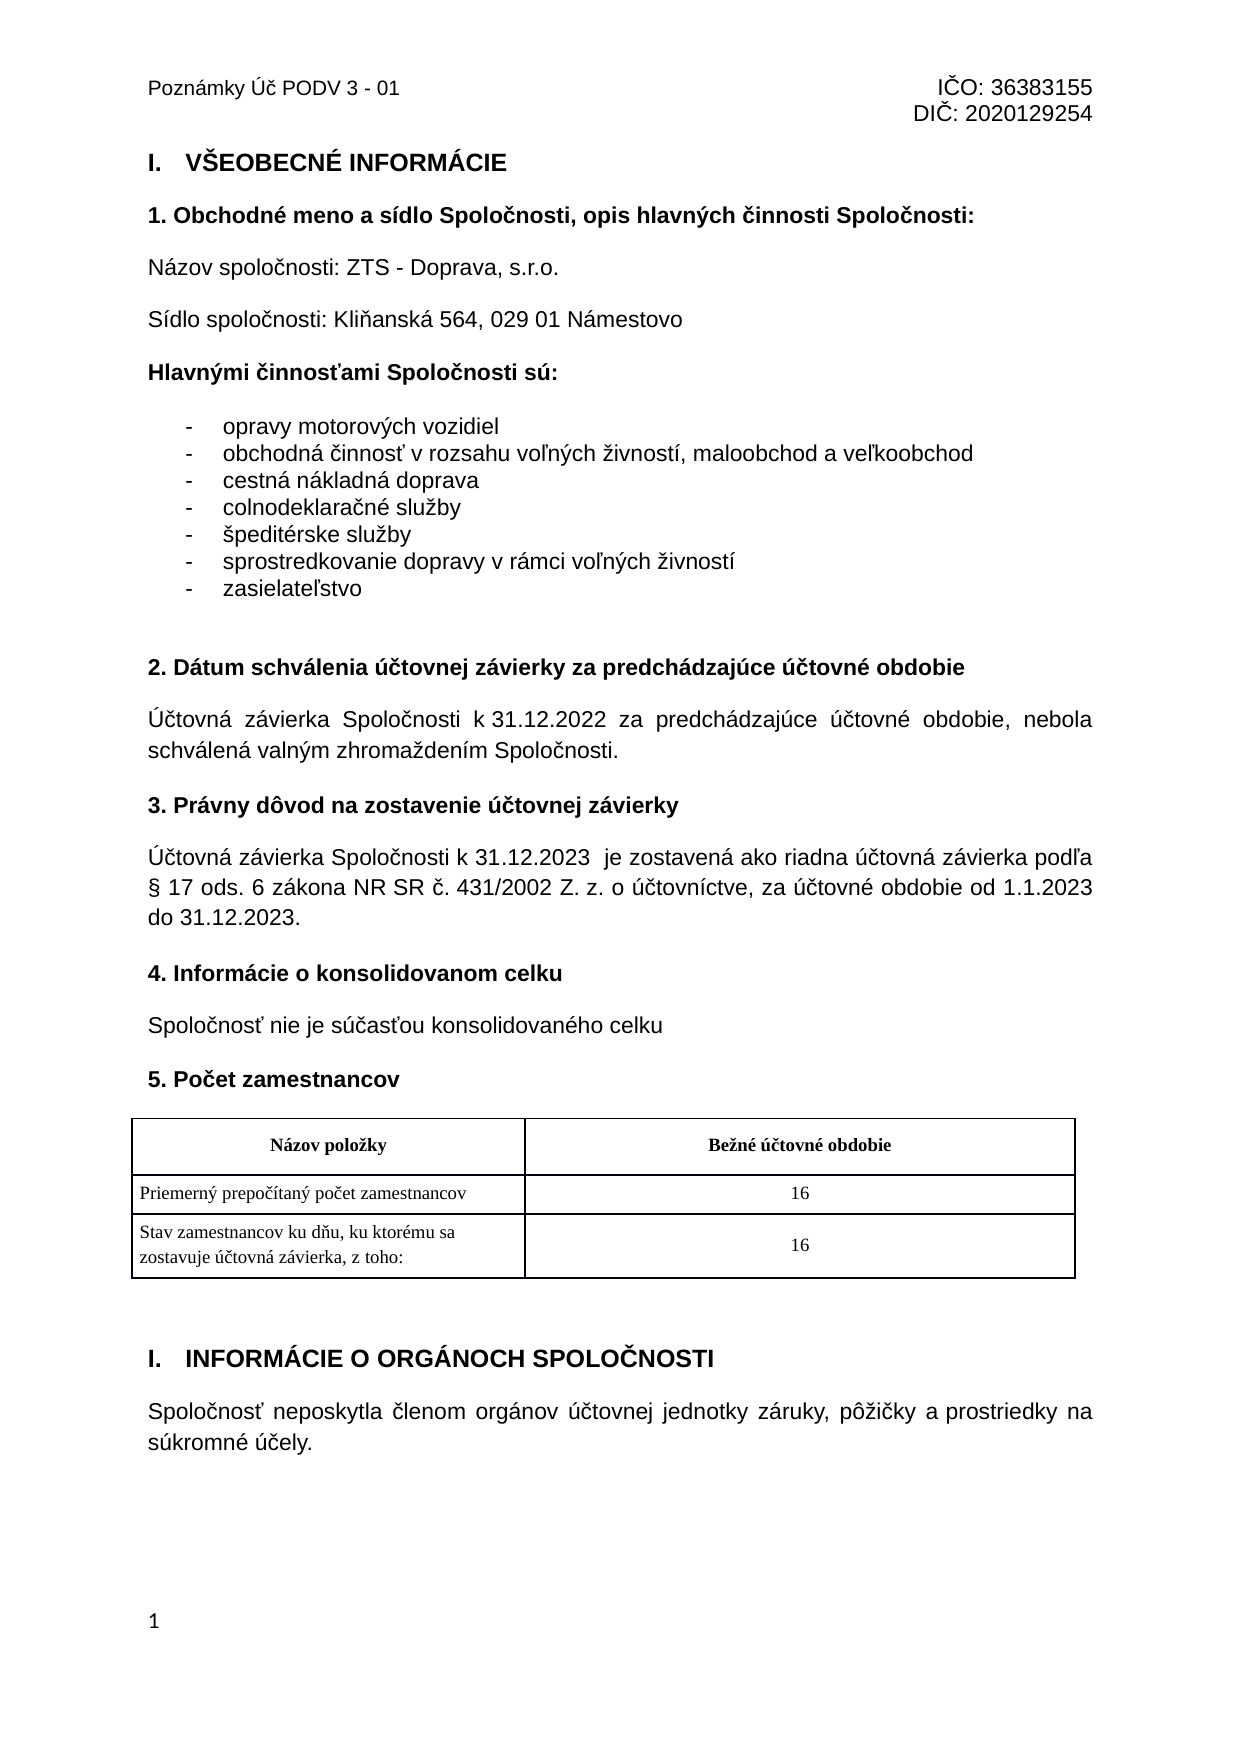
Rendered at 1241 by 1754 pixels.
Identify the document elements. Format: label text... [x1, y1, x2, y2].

table_cell Priemerný prepočítaný počet zamestnancov [133, 1176, 524, 1213]
text Spoločnosť nie je súčasťou konsolidovaného celku [148, 1012, 1092, 1038]
list colnodeklaračné služby [185, 494, 1092, 520]
list INFORMÁCIE O ORGÁNOCH SPOLOČNOSTI [148, 1344, 1092, 1372]
text Hlavnými činnosťami Spoločnosti sú: [148, 358, 1092, 385]
table_header Bežné účtovné obdobie [526, 1119, 1074, 1174]
text Spoločnosť neposkytla členom orgánov účtovnej jednotky záruky, pôžičky a prostriedky na súkromné účely. [148, 1398, 1092, 1455]
list zasielateľstvo [185, 575, 1092, 602]
list obchodná činnosť v rozsahu voľných živností, maloobchod a veľkoobchod [185, 440, 1092, 466]
text Názov spoločnosti: ZTS - Doprava, s.r.o. [148, 254, 1092, 281]
table_cell 16 [526, 1215, 1074, 1277]
text Účtovná závierka Spoločnosti k 31.12.2023 je zostavená ako riadna účtovná závierka podľa § 17 ods. 6 zákona NR SR č. 431/2002 Z. z. o účtovníctve, za účtovné obdobie od 1.1.2023 do 31.12.2023. [148, 844, 1092, 931]
list špeditérske služby [185, 521, 1092, 547]
list cestná nákladná doprava [185, 467, 1092, 493]
table_cell 16 [526, 1176, 1074, 1213]
list sprostredkovanie dopravy v rámci voľných živností [185, 548, 1092, 574]
subtitle 5. Počet zamestnancov [148, 1066, 1092, 1092]
text Účtovná závierka Spoločnosti k 31.12.2022 za predchádzajúce účtovné obdobie, nebola schválená valným zhromaždením Spoločnosti. [148, 706, 1092, 763]
text Sídlo spoločnosti: Kliňanská 564, 029 01 Námestovo [148, 306, 1092, 333]
table_header Názov položky [133, 1119, 524, 1174]
list opravy motorových vozidiel [185, 413, 1092, 439]
subtitle 1. Obchodné meno a sídlo Spoločnosti, opis hlavných činnosti Spoločnosti: [148, 202, 1092, 229]
subtitle 2. Dátum schválenia účtovnej závierky za predchádzajúce účtovné obdobie [148, 654, 1092, 681]
subtitle 4. Informácie o konsolidovanom celku [148, 959, 1092, 986]
list VŠEOBECNÉ INFORMÁCIE [148, 148, 1092, 176]
table_cell Stav zamestnancov ku dňu, ku ktorému sa zostavuje účtovná závierka, z toho: [133, 1215, 524, 1277]
subtitle 3. Právny dôvod na zostavenie účtovnej závierky [148, 792, 1092, 818]
